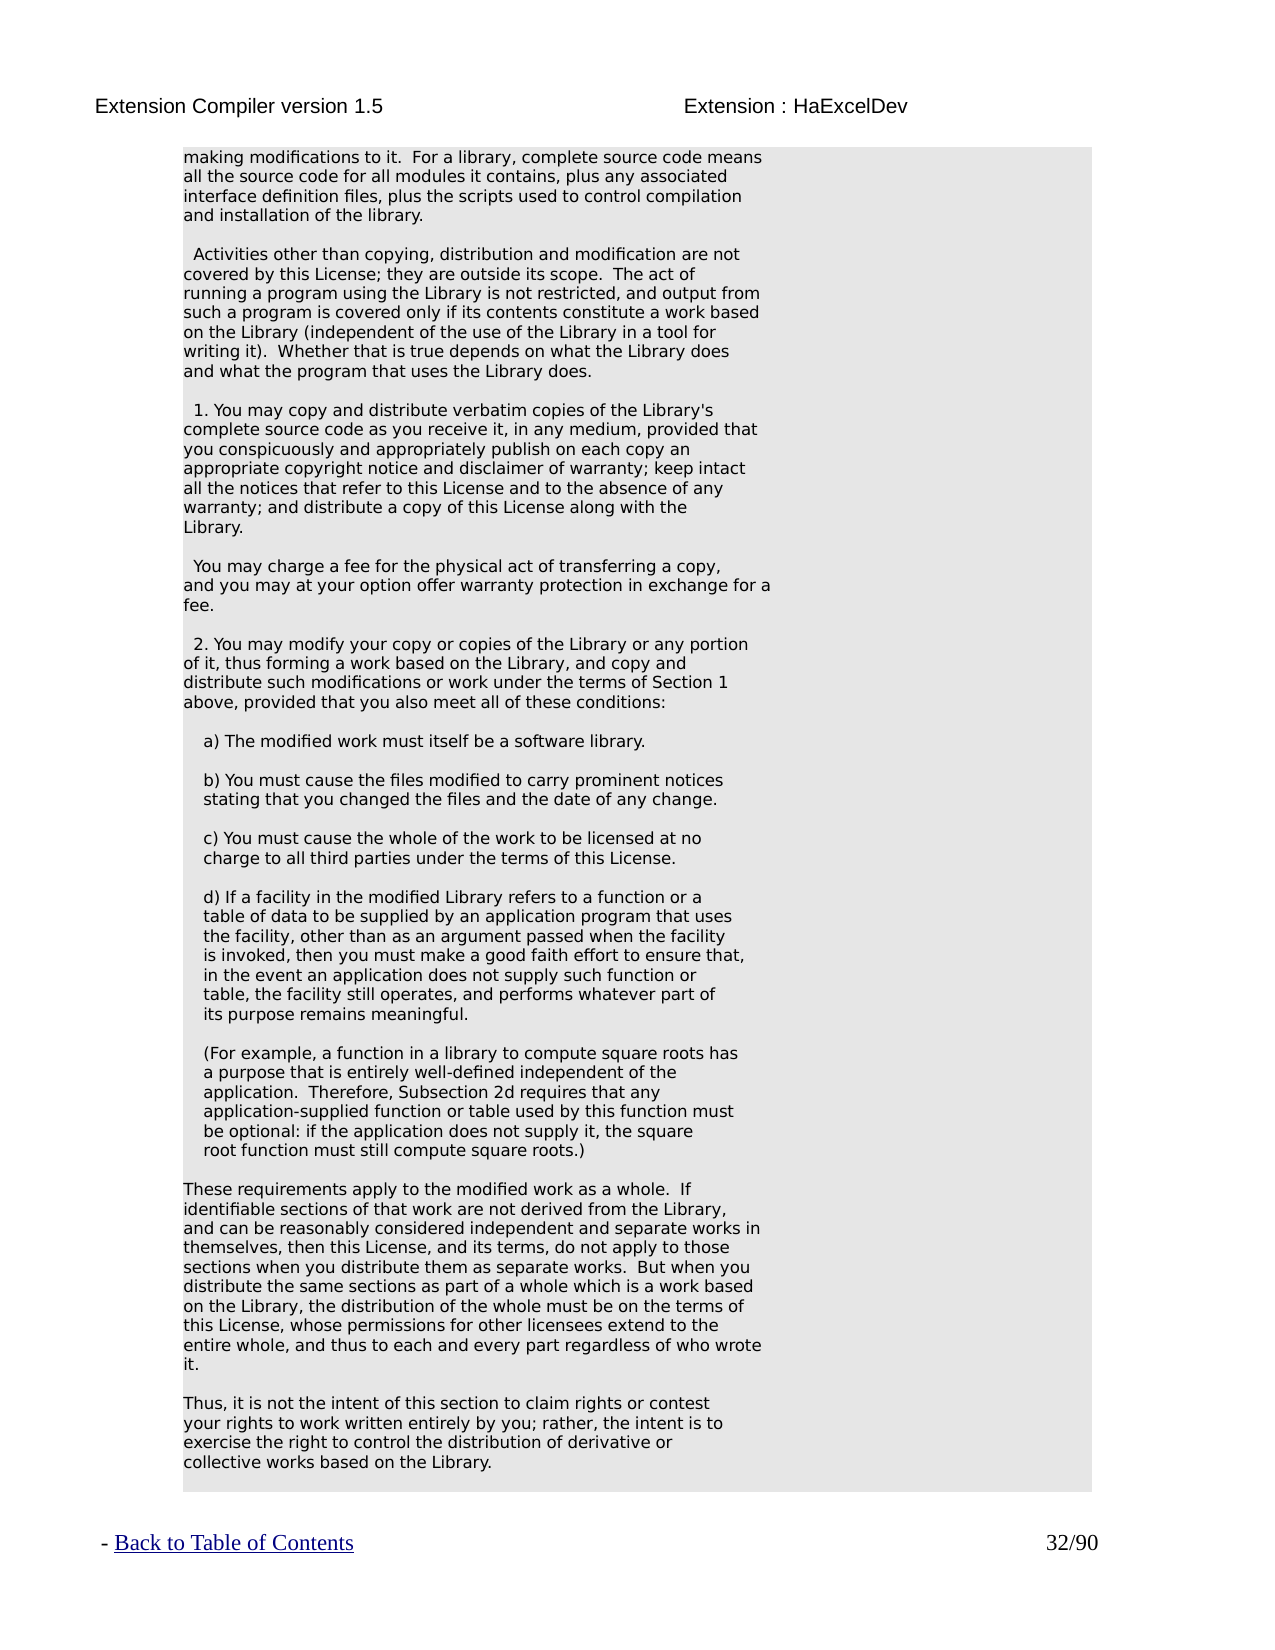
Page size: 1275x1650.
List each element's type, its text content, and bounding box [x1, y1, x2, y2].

text and what the program that uses the Library does. [183, 362, 1092, 381]
text is invoked, then you must make a good faith effort to ensure that, [183, 946, 1092, 966]
text table of data to be supplied by an application program that uses [183, 907, 1092, 927]
text above, provided that you also meet all of these conditions: [183, 693, 1092, 712]
text of it, thus forming a work based on the Library, and copy and [183, 654, 1092, 673]
text charge to all third parties under the terms of this License. [183, 849, 1092, 868]
text warranty; and distribute a copy of this License along with the [183, 498, 1092, 518]
text entire whole, and thus to each and every part regardless of who wrote [183, 1336, 1092, 1355]
text application. Therefore, Subsection 2d requires that any [183, 1082, 1092, 1102]
text it. [183, 1355, 1092, 1375]
text its purpose remains meaningful. [183, 1004, 1092, 1024]
text and can be reasonably considered independent and separate works in [183, 1219, 1092, 1238]
text and installation of the library. [183, 206, 1092, 225]
text writing it). Whether that is true depends on what the Library does [183, 342, 1092, 362]
text a purpose that is entirely well-defined independent of the [183, 1063, 1092, 1082]
text themselves, then this License, and its terms, do not apply to those [183, 1238, 1092, 1258]
text such a program is covered only if its contents constitute a work based [183, 303, 1092, 323]
text all the source code for all modules it contains, plus any associated [183, 167, 1092, 186]
text Library. [183, 518, 1092, 537]
text covered by this License; they are outside its scope. The act of [183, 264, 1092, 284]
text You may charge a fee for the physical act of transferring a copy, [183, 557, 1092, 576]
text d) If a facility in the modified Library refers to a function or a [183, 888, 1092, 907]
text Activities other than copying, distribution and modification are not [183, 245, 1092, 264]
text complete source code as you receive it, in any medium, provided that [183, 420, 1092, 440]
text a) The modified work must itself be a software library. [183, 732, 1092, 751]
text exercise the right to control the distribution of derivative or [183, 1433, 1092, 1453]
text running a program using the Library is not restricted, and output from [183, 284, 1092, 303]
text distribute such modifications or work under the terms of Section 1 [183, 673, 1092, 693]
text making modifications to it. For a library, complete source code means [183, 147, 1092, 167]
text fee. [183, 596, 1092, 615]
text 2. You may modify your copy or copies of the Library or any portion [183, 634, 1092, 654]
text appropriate copyright notice and disclaimer of warranty; keep intact [183, 459, 1092, 479]
text (For example, a function in a library to compute square roots has [183, 1043, 1092, 1063]
text c) You must cause the whole of the work to be licensed at no [183, 829, 1092, 849]
text distribute the same sections as part of a whole which is a work based [183, 1277, 1092, 1297]
text interface definition files, plus the scripts used to control compilation [183, 186, 1092, 206]
text 1. You may copy and distribute verbatim copies of the Library's [183, 401, 1092, 420]
text These requirements apply to the modified work as a whole. If [183, 1180, 1092, 1199]
text you conspicuously and appropriately publish on each copy an [183, 440, 1092, 459]
text collective works based on the Library. [183, 1453, 1092, 1472]
text table, the facility still operates, and performs whatever part of [183, 985, 1092, 1004]
text in the event an application does not supply such function or [183, 966, 1092, 985]
text and you may at your option offer warranty protection in exchange for a [183, 576, 1092, 596]
text stating that you changed the files and the date of any change. [183, 790, 1092, 810]
text b) You must cause the files modified to carry prominent notices [183, 771, 1092, 790]
text Thus, it is not the intent of this section to claim rights or contest [183, 1394, 1092, 1414]
text root function must still compute square roots.) [183, 1141, 1092, 1160]
text identifiable sections of that work are not derived from the Library, [183, 1199, 1092, 1219]
text sections when you distribute them as separate works. But when you [183, 1258, 1092, 1277]
text application-supplied function or table used by this function must [183, 1102, 1092, 1121]
text all the notices that refer to this License and to the absence of any [183, 479, 1092, 498]
text on the Library (independent of the use of the Library in a tool for [183, 323, 1092, 342]
text your rights to work written entirely by you; rather, the intent is to [183, 1414, 1092, 1433]
text be optional: if the application does not supply it, the square [183, 1121, 1092, 1141]
text the facility, other than as an argument passed when the facility [183, 927, 1092, 946]
text this License, whose permissions for other licensees extend to the [183, 1316, 1092, 1336]
text on the Library, the distribution of the whole must be on the terms of [183, 1297, 1092, 1316]
